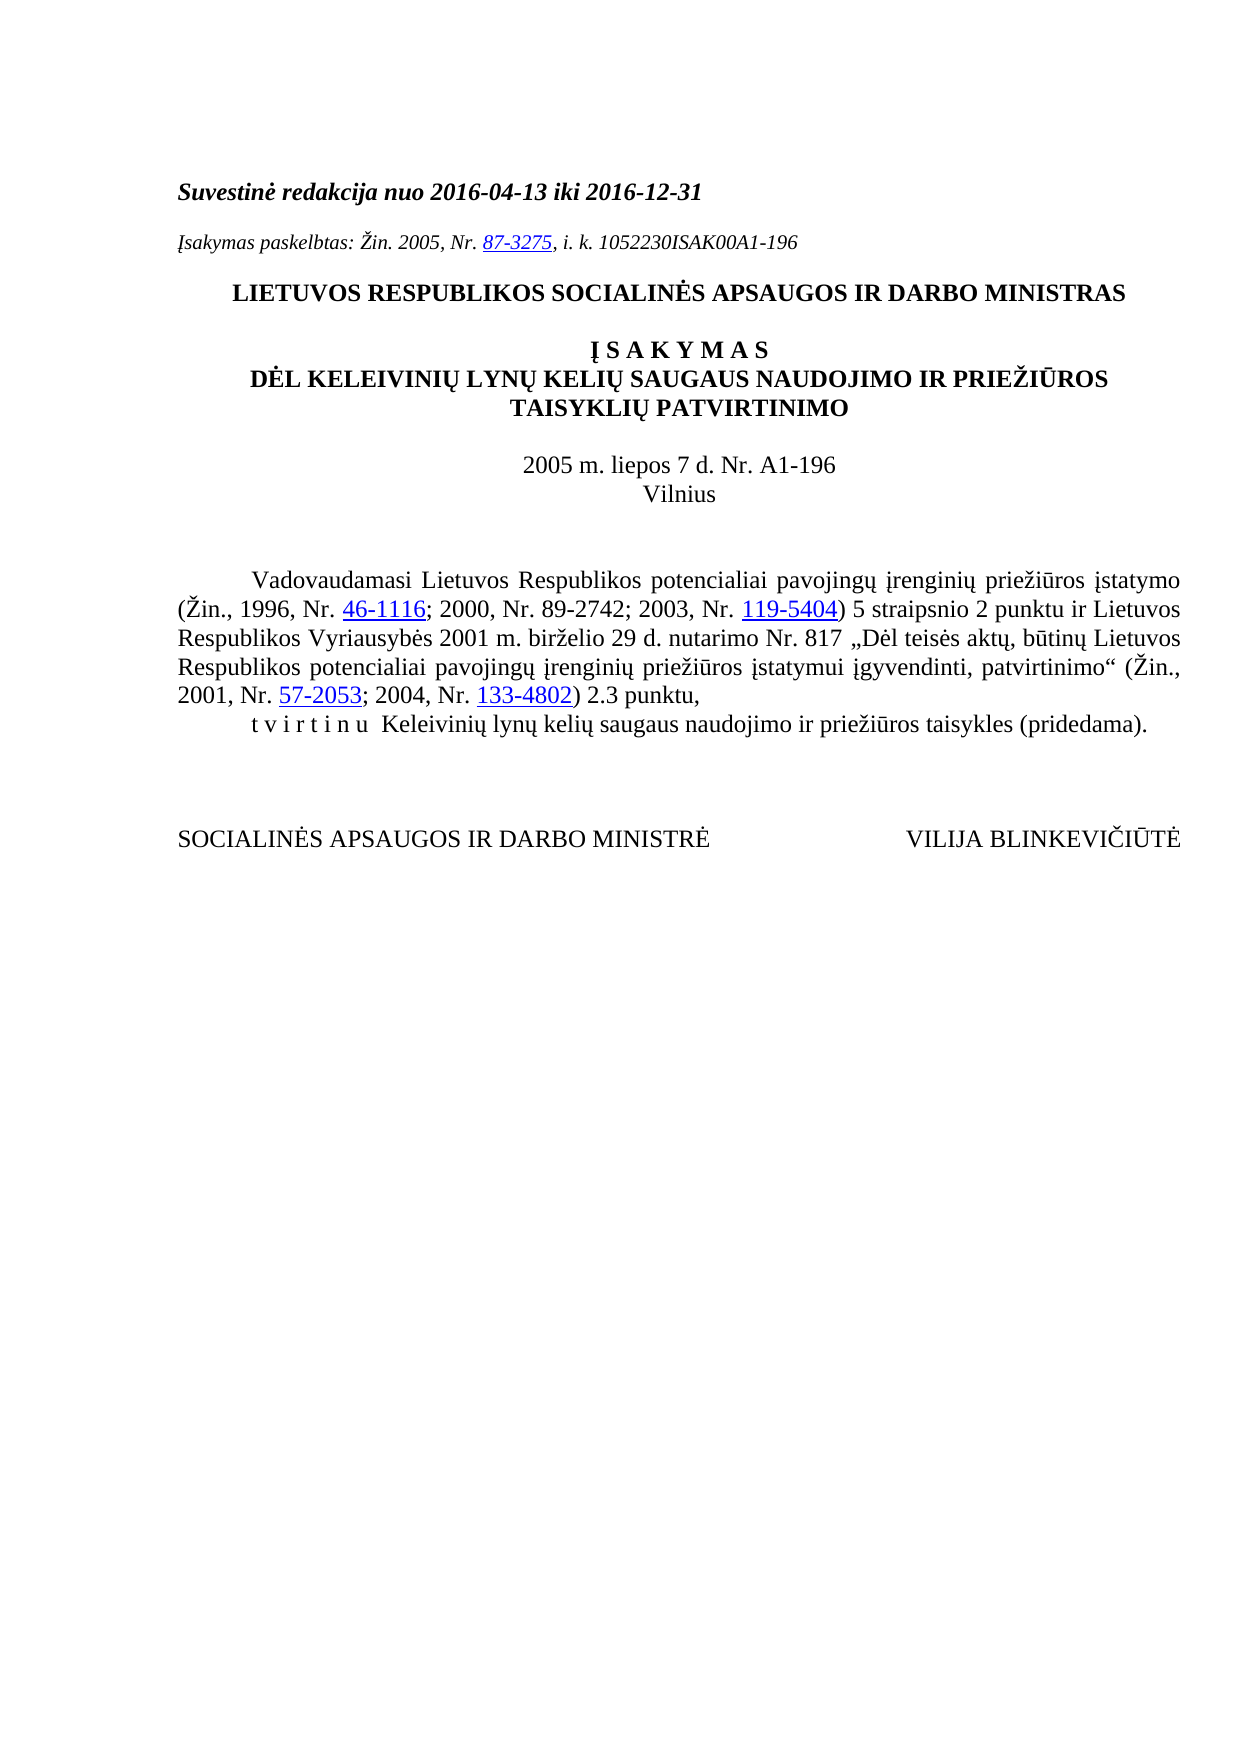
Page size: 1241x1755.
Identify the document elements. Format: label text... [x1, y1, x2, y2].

text Įsakymas paskelbtas: Žin. 2005, Nr. 87-3275, i. k. 1052230ISAK00A1-196 [177, 230, 1181, 254]
text LIETUVOS RESPUBLIKOS SOCIALINĖS APSAUGOS IR DARBO MINISTRAS [177, 278, 1181, 307]
text Vadovaudamasi Lietuvos Respublikos potencialiai pavojingų įrenginių priežiūros įstatymo (Žin., 1996, Nr. 46-1116; 2000, Nr. 89-2742; 2003, Nr. 119-5404) 5 straipsnio 2 punktu ir Lietuvos Respublikos Vyriausybės 2001 m. birželio 29 d. nutarimo Nr. 817 „Dėl teisės aktų, būtinų Lietuvos Respublikos potencialiai pavojingų įrenginių priežiūros įstatymui įgyvendinti, patvirtinimo“ (Žin., 2001, Nr. 57-2053; 2004, Nr. 133-4802) 2.3 punktu, [177, 566, 1181, 709]
text SOCIALINĖS APSAUGOS IR DARBO MINISTRĖ VILIJA BLINKEVIČIŪTĖ [177, 824, 1181, 853]
text 2005 m. liepos 7 d. Nr. A1-196 [177, 451, 1181, 479]
text DĖL KELEIVINIŲ LYNŲ KELIŲ SAUGAUS NAUDOJIMO IR PRIEŽIŪROS TAISYKLIŲ PATVIRTINIMO [177, 364, 1181, 422]
text Į S A K Y M A S [177, 336, 1181, 364]
text Suvestinė redakcija nuo 2016-04-13 iki 2016-12-31 [177, 177, 1181, 206]
text tvirtinu Keleivinių lynų kelių saugaus naudojimo ir priežiūros taisykles (pridedama). [177, 709, 1181, 738]
text Vilnius [177, 479, 1181, 508]
